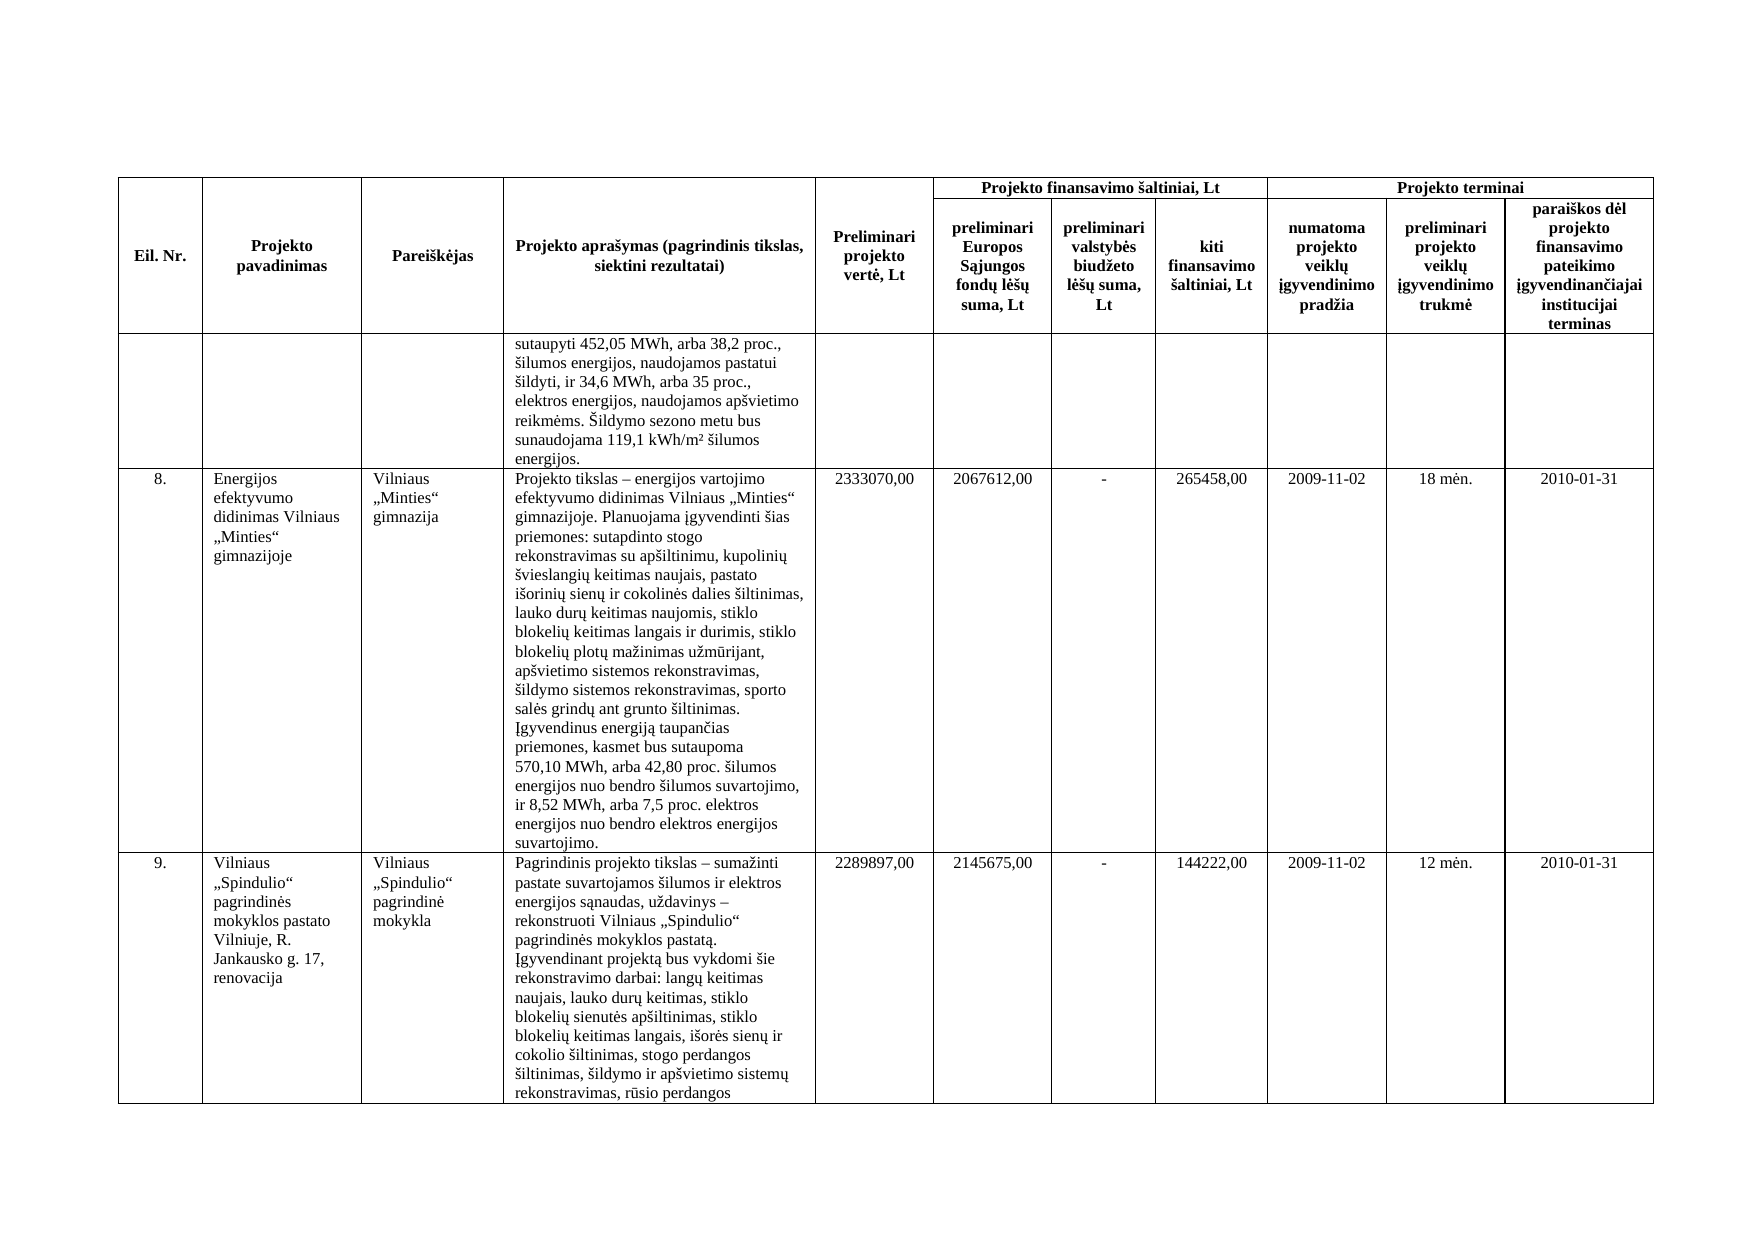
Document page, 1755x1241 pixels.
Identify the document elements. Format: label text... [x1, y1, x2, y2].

table_header Projekto finansavimo šaltiniai, Lt [934, 178, 1267, 197]
table_header Eil. Nr. [119, 178, 202, 333]
table_cell [1506, 334, 1653, 468]
table_cell preliminari projekto veiklų įgyvendinimo trukmė [1387, 199, 1504, 333]
table_cell preliminari Europos Sąjungos fondų lėšų suma, Lt [934, 199, 1051, 333]
table_cell 2009-11-02 [1268, 469, 1386, 852]
table_cell 18 mėn. [1387, 469, 1504, 852]
table_cell 8. [119, 469, 202, 852]
table_header Pareiškėjas [362, 178, 503, 333]
table_header Projekto aprašymas (pagrindinis tikslas, siektini rezultatai) [504, 178, 815, 333]
table_cell 12 mėn. [1387, 853, 1504, 1102]
table_header Preliminari projekto vertė, Lt [816, 178, 933, 333]
table_cell - [1052, 334, 1155, 468]
table_cell [1156, 334, 1267, 468]
table_cell [362, 334, 503, 468]
table_cell Vilniaus „Spindulio“ pagrindinės mokyklos pastato Vilniuje, R. Jankausko g. 17, renovacija [203, 853, 361, 1102]
table_cell [1268, 334, 1386, 468]
table_cell Vilniaus „Spindulio“ pagrindinė mokykla [362, 853, 503, 1102]
table_cell Projekto tikslas – energijos vartojimo efektyvumo didinimas Vilniaus „Minties“ gimnazijoje. Planuojama įgyvendinti šias priemones: sutapdinto stogo rekonstravimas su apšiltinimu, kupolinių švieslangių keitimas naujais, pastato išorinių sienų ir cokolinės dalies šiltinimas, lauko durų keitimas naujomis, stiklo blokelių keitimas langais ir durimis, stiklo blokelių plotų mažinimas užmūrijant, apšvietimo sistemos rekonstravimas, šildymo sistemos rekonstravimas, sporto salės grindų ant grunto šiltinimas. Įgyvendinus energiją taupančias priemones, kasmet bus sutaupoma 570,10 MWh, arba 42,80 proc. šilumos energijos nuo bendro šilumos suvartojimo, ir 8,52 MWh, arba 7,5 proc. elektros energijos nuo bendro elektros energijos suvartojimo. [504, 469, 815, 852]
table_cell Pagrindinis projekto tikslas – sumažinti pastate suvartojamos šilumos ir elektros energijos sąnaudas, uždavinys – rekonstruoti Vilniaus „Spindulio“ pagrindinės mokyklos pastatą. Įgyvendinant projektą bus vykdomi šie rekonstravimo darbai: langų keitimas naujais, lauko durų keitimas, stiklo blokelių sienutės apšiltinimas, stiklo blokelių keitimas langais, išorės sienų ir cokolio šiltinimas, stogo perdangos šiltinimas, šildymo ir apšvietimo sistemų rekonstravimas, rūsio perdangos [504, 853, 815, 1102]
table_cell 2067612,00 [934, 469, 1051, 852]
table_cell [934, 334, 1051, 468]
table_cell preliminari valstybės biudžeto lėšų suma, Lt [1052, 199, 1155, 333]
table_cell - [1052, 469, 1155, 852]
table_cell numatoma projekto veiklų įgyvendinimo pradžia [1268, 199, 1386, 333]
table_cell [816, 334, 933, 468]
table_cell 2333070,00 [816, 469, 933, 852]
table_cell Vilniaus „Minties“ gimnazija [362, 469, 503, 852]
table_cell sutaupyti 452,05 MWh, arba 38,2 proc., šilumos energijos, naudojamos pastatui šildyti, ir 34,6 MWh, arba 35 proc., elektros energijos, naudojamos apšvietimo reikmėms. Šildymo sezono metu bus sunaudojama 119,1 kWh/m² šilumos energijos. [504, 334, 815, 468]
table_cell 2145675,00 [934, 853, 1051, 1102]
table_cell paraiškos dėl projekto finansavimo pateikimo įgyvendinančiajai institucijai terminas [1506, 199, 1653, 333]
table_cell 2009-11-02 [1268, 853, 1386, 1102]
table_cell 2010-01-31 [1506, 469, 1653, 852]
table_cell 2010-01-31 [1506, 853, 1653, 1102]
table_cell Energijos efektyvumo didinimas Vilniaus „Minties“ gimnazijoje [203, 469, 361, 852]
table_cell 9. [119, 853, 202, 1102]
table_cell 265458,00 [1156, 469, 1267, 852]
table_cell [119, 334, 202, 468]
table_cell 144222,00 [1156, 853, 1267, 1102]
table_cell - [1052, 853, 1155, 1102]
table_header Projekto terminai [1268, 178, 1653, 197]
table_cell [203, 334, 361, 468]
table_header Projekto pavadinimas [203, 178, 361, 333]
table_cell [1387, 334, 1504, 468]
table_cell 2289897,00 [816, 853, 933, 1102]
table_cell kiti finansavimo šaltiniai, Lt [1156, 199, 1267, 333]
